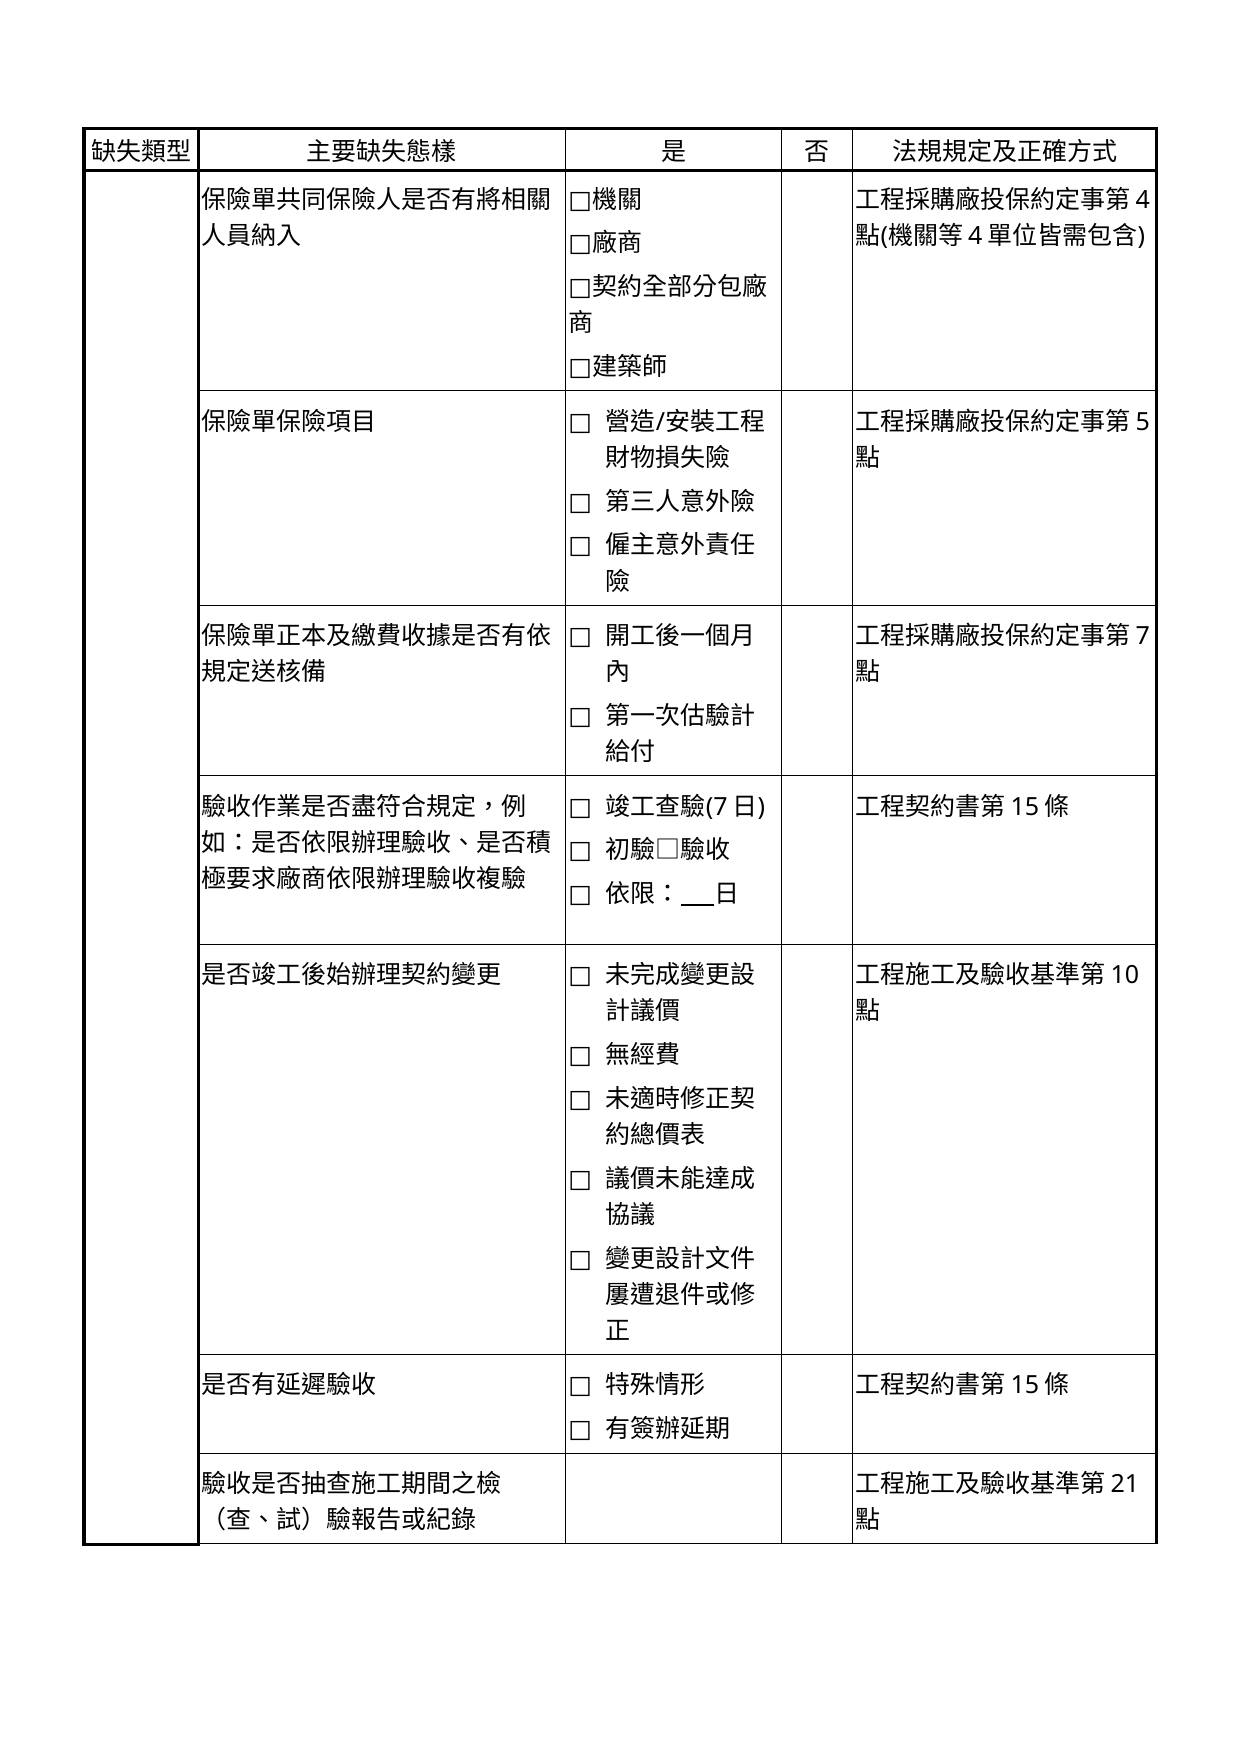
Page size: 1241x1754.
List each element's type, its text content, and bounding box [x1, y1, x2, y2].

table_cell 驗收作業是否盡符合規定，例如：是否依限辦理驗收、是否積極要求廠商依限辦理驗收複驗 [200, 776, 565, 944]
table_cell [566, 1454, 781, 1543]
table_cell [782, 606, 852, 775]
table_cell 竣工查驗(7日) 初驗□驗收 依限： 日 [566, 776, 781, 944]
table_cell 工程契約書第15條 [853, 776, 1155, 944]
table_cell 工程契約書第15條 [853, 1355, 1155, 1452]
table_header 主要缺失態樣 [200, 130, 565, 168]
table_cell 保險單正本及繳費收據是否有依規定送核備 [200, 606, 565, 775]
table_cell 工程施工及驗收基準第21點 [853, 1454, 1155, 1543]
table_cell 開工後一個月內 第一次估驗計給付 [566, 606, 781, 775]
table_cell 特殊情形 有簽辦延期 [566, 1355, 781, 1452]
table_cell 工程採購廠投保約定事第5點 [853, 391, 1155, 605]
table_cell [782, 1355, 852, 1452]
table_cell □機關 □廠商 □契約全部分包廠商 □建築師 [566, 172, 781, 390]
table_header 否 [782, 130, 852, 168]
table_cell [782, 945, 852, 1354]
table_cell [782, 1454, 852, 1543]
table_cell 保險單共同保險人是否有將相關人員納入 [200, 172, 565, 390]
table_cell 工程採購廠投保約定事第7點 [853, 606, 1155, 775]
table_cell 工程採購廠投保約定事第4點(機關等4單位皆需包含) [853, 172, 1155, 390]
table_cell 是否有延遲驗收 [200, 1355, 565, 1452]
table_cell 營造/安裝工程財物損失險 第三人意外險 僱主意外責任險 [566, 391, 781, 605]
table_cell 是否竣工後始辦理契約變更 [200, 945, 565, 1354]
table_header 缺失類型 [86, 130, 197, 168]
table_cell 工程施工及驗收基準第10點 [853, 945, 1155, 1354]
table_header 法規規定及正確方式 [853, 130, 1155, 168]
table_cell 保險單保險項目 [200, 391, 565, 605]
table_cell [782, 776, 852, 944]
table_cell [782, 172, 852, 390]
table_cell 驗收是否抽查施工期間之檢（查、試）驗報告或紀錄 [200, 1454, 565, 1543]
table_header 是 [566, 130, 781, 168]
table_cell [86, 172, 197, 1543]
table_cell [782, 391, 852, 605]
table_cell 未完成變更設計議價 無經費 未適時修正契約總價表 議價未能達成協議 變更設計文件屢遭退件或修正 [566, 945, 781, 1354]
